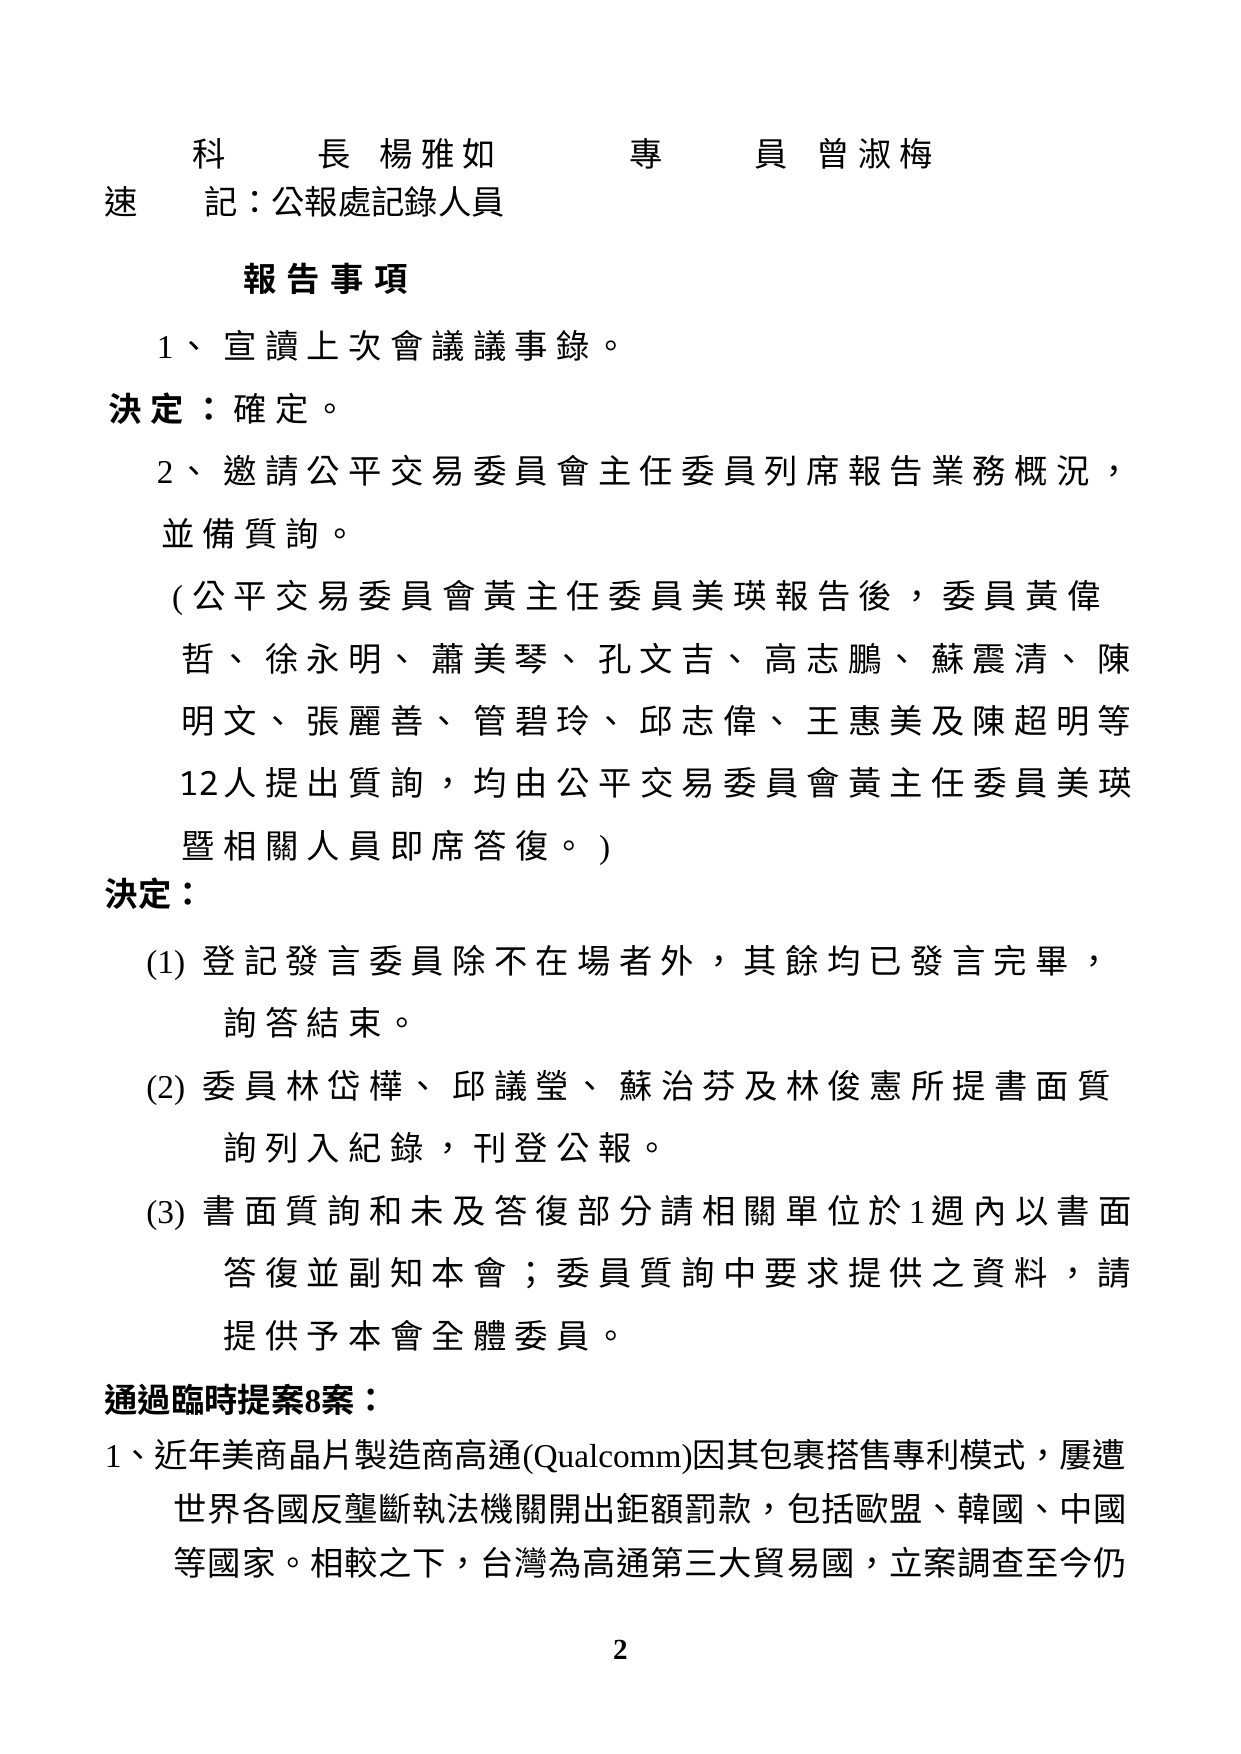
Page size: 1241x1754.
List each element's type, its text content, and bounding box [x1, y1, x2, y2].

list 登記發言委員除不在場者外，其餘均已發言完畢，詢答結束。 [141, 917, 1136, 1042]
text 報告事項 [243, 250, 1136, 302]
text (公平交易委員會黃主任委員美瑛報告後，委員黃偉哲、徐永明、蕭美琴、孔文吉、高志鵬、蘇震清、陳明文、張麗善、管碧玲、邱志偉、王惠美及陳超明等12人提出質詢，均由公平交易委員會黃主任委員美瑛暨相關人員即席答復。) [163, 552, 1136, 865]
text 速 記：公報處記錄人員 [104, 173, 1136, 225]
list 書面質詢和未及答復部分請相關單位於1週內以書面答復並副知本會；委員質詢中要求提供之資料，請提供予本會全體委員。 [141, 1167, 1136, 1354]
text 決定： [104, 865, 1136, 917]
text 通過臨時提案8案： [1, 1369, 1127, 1424]
text 決定：確定。 [104, 365, 1136, 427]
list 邀請公平交易委員會主任委員列席報告業務概況，並備質詢。 [154, 427, 1136, 552]
text 科 長 楊雅如 專 員 曾淑梅 [104, 110, 1136, 173]
list 宣讀上次會議議事錄。 [154, 302, 1136, 365]
list 近年美商晶片製造商高通(Qualcomm)因其包裹搭售專利模式，屢遭世界各國反壟斷執法機關開出鉅額罰款，包括歐盟、韓國、中國等國家。相較之下，台灣為高通第三大貿易國，立案調查至今仍 [104, 1424, 1127, 1586]
list 委員林岱樺、邱議瑩、蘇治芬及林俊憲所提書面質詢列入紀錄，刊登公報。 [141, 1042, 1136, 1167]
